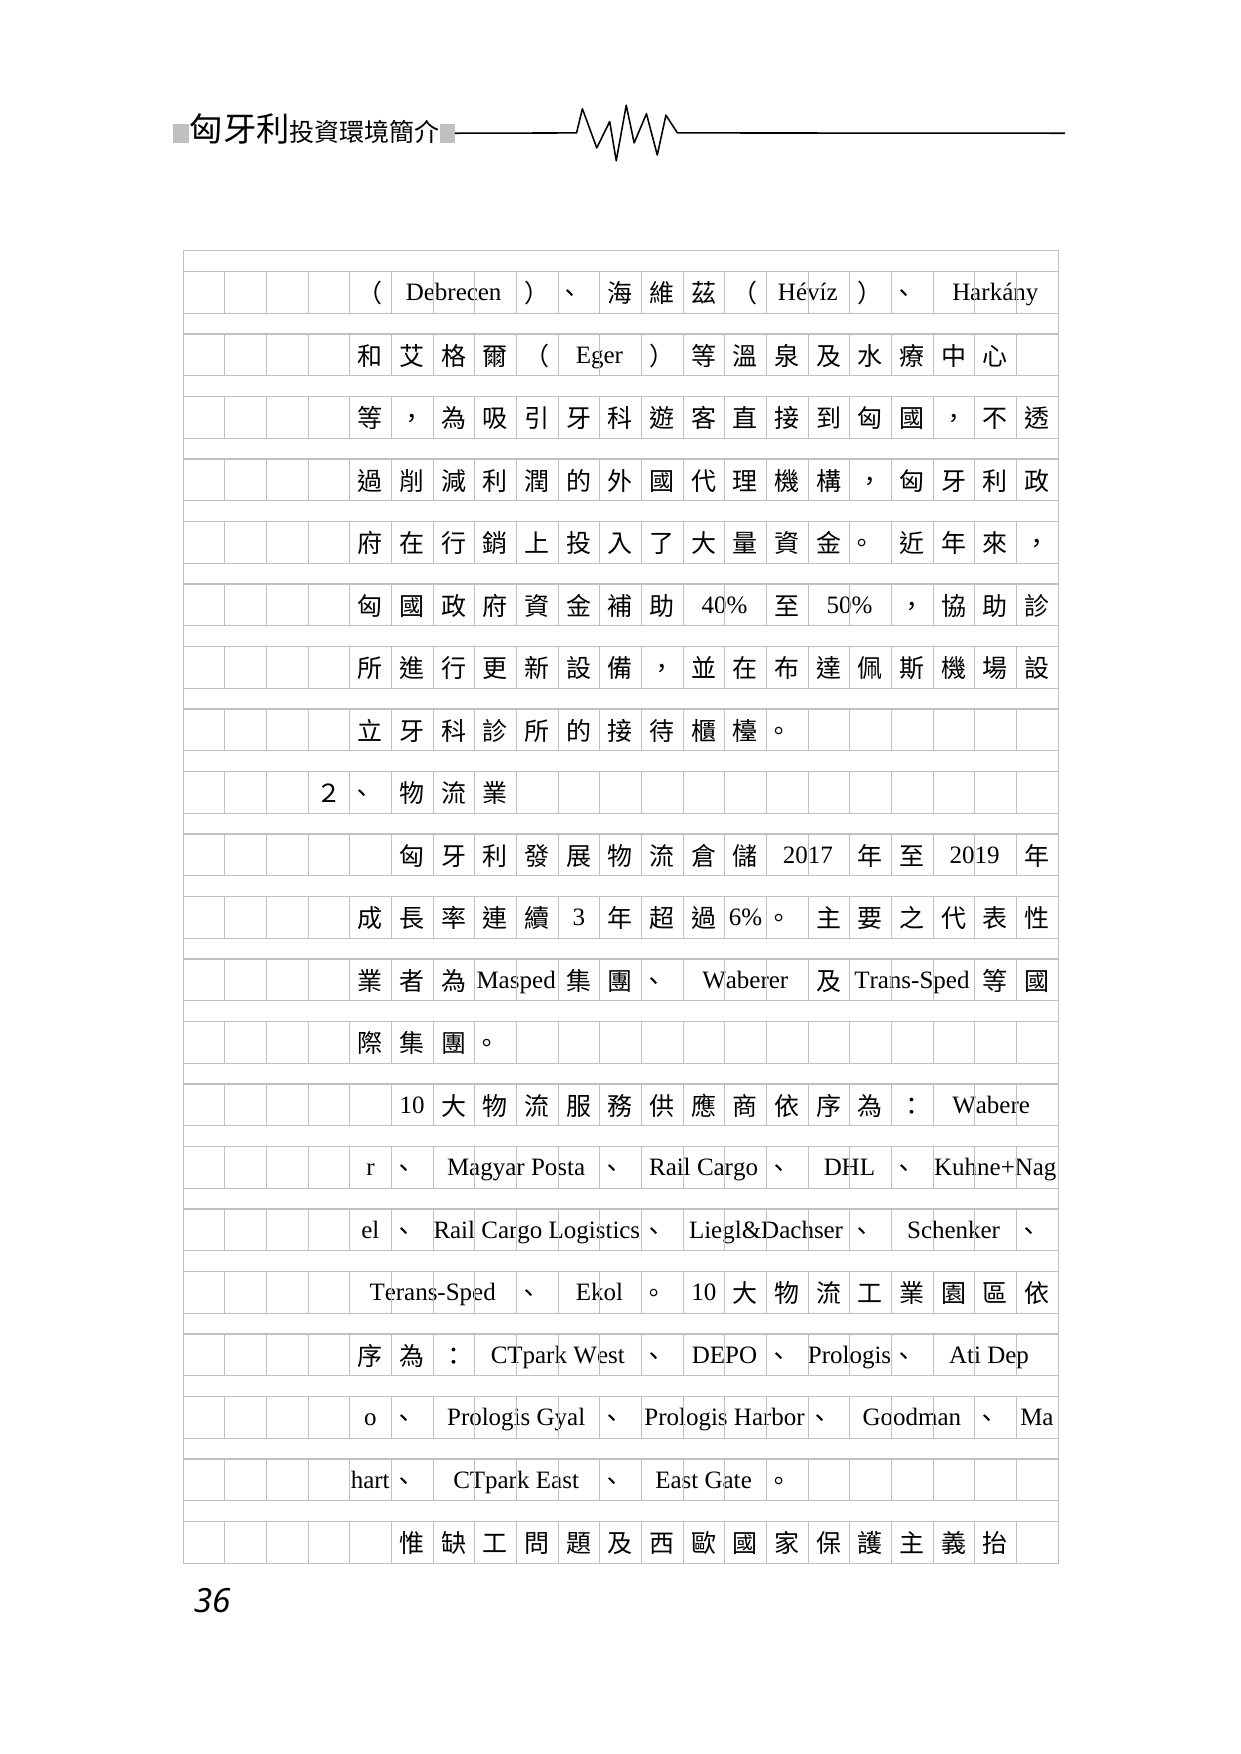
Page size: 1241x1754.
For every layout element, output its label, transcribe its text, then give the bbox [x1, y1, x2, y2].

text 匈牙利發展物流倉儲2017年至2019年成長率連續3年超過6%。主要之代表性業者為Masped集團、Waberer及Trans-Sped等國際集團。 [975, 960, 1016, 1000]
text 匈牙利發展物流倉儲2017年至2019年成長率連續3年超過6%。主要之代表性業者為Masped集團、Waberer及Trans-Sped等國際集團。 [475, 835, 516, 875]
text ２ [309, 772, 349, 813]
text 匈牙利發展物流倉儲2017年至2019年成長率連續3年超過6%。主要之代表性業者為Masped集團、Waberer及Trans-Sped等國際集團。 [767, 897, 808, 938]
text 10大物流服務供應商依序為：Waberer、Magyar Posta、Rail Cargo、DHL、Kuhne+Nagel、Rail Cargo Logistics、Liegl&Dachser、Schenker、Terans-Sped、Ekol。10大物流工業園區依序為：CTpark West、DEPO、Prologis、Ati Depo、Prologis Gyal、Prologis Harbor、Goodman、Mahart、CTpark East、East Gate。 [330, 1064, 1058, 1083]
text 匈牙利發展物流倉儲2017年至2019年成長率連續3年超過6%。主要之代表性業者為Masped集團、Waberer及Trans-Sped等國際集團。 [600, 1022, 641, 1063]
text 匈牙利發展物流倉儲2017年至2019年成長率連續3年超過6%。主要之代表性業者為Masped集團、Waberer及Trans-Sped等國際集團。 [559, 1022, 599, 1063]
text 醫療旅遊（包括外科手術、美容手術及牙科），包括在布達佩斯、德布勒森（Debrecen）、海維茲（Hévíz）、Harkány和艾格爾（Eger）等溫泉及水療中心等，為吸引牙科遊客直接到匈國，不透過削減利潤的外國代理機構，匈牙利政府在行銷上投入了大量資金。近年來，匈國政府資金補助40%至50%，協助診所進行更新設備，並在布達佩斯機場設立牙科診所的接待櫃檯。 [330, 564, 1058, 583]
text 匈牙利發展物流倉儲2017年至2019年成長率連續3年超過6%。主要之代表性業者為Masped集團、Waberer及Trans-Sped等國際集團。 [434, 1022, 474, 1063]
text 匈牙利發展物流倉儲2017年至2019年成長率連續3年超過6%。主要之代表性業者為Masped集團、Waberer及Trans-Sped等國際集團。 [642, 1022, 683, 1063]
text 匈牙利發展物流倉儲2017年至2019年成長率連續3年超過6%。主要之代表性業者為Masped集團、Waberer及Trans-Sped等國際集團。 [475, 897, 516, 938]
text 匈牙利發展物流倉儲2017年至2019年成長率連續3年超過6%。主要之代表性業者為Masped集團、Waberer及Trans-Sped等國際集團。 [850, 897, 891, 938]
text 匈牙利發展物流倉儲2017年至2019年成長率連續3年超過6%。主要之代表性業者為Masped集團、Waberer及Trans-Sped等國際集團。 [684, 835, 724, 875]
text 匈牙利發展物流倉儲2017年至2019年成長率連續3年超過6%。主要之代表性業者為Masped集團、Waberer及Trans-Sped等國際集團。 [850, 1022, 891, 1063]
text 匈牙利發展物流倉儲2017年至2019年成長率連續3年超過6%。主要之代表性業者為Masped集團、Waberer及Trans-Sped等國際集團。 [725, 835, 766, 875]
text 匈牙利發展物流倉儲2017年至2019年成長率連續3年超過6%。主要之代表性業者為Masped集團、Waberer及Trans-Sped等國際集團。 [975, 835, 1016, 875]
text 業 [475, 772, 516, 813]
text 匈牙利發展物流倉儲2017年至2019年成長率連續3年超過6%。主要之代表性業者為Masped集團、Waberer及Trans-Sped等國際集團。 [434, 897, 474, 938]
text 匈牙利發展物流倉儲2017年至2019年成長率連續3年超過6%。主要之代表性業者為Masped集團、Waberer及Trans-Sped等國際集團。 [517, 1022, 558, 1063]
text 匈牙利發展物流倉儲2017年至2019年成長率連續3年超過6%。主要之代表性業者為Masped集團、Waberer及Trans-Sped等國際集團。 [330, 939, 1058, 958]
text 醫療旅遊（包括外科手術、美容手術及牙科），包括在布達佩斯、德布勒森（Debrecen）、海維茲（Hévíz）、Harkány和艾格爾（Eger）等溫泉及水療中心等，為吸引牙科遊客直接到匈國，不透過削減利潤的外國代理機構，匈牙利政府在行銷上投入了大量資金。近年來，匈國政府資金補助40%至50%，協助診所進行更新設備，並在布達佩斯機場設立牙科診所的接待櫃檯。 [330, 314, 1058, 333]
text 、 [350, 772, 391, 813]
text [767, 772, 808, 813]
text 匈牙利發展物流倉儲2017年至2019年成長率連續3年超過6%。主要之代表性業者為Masped集團、Waberer及Trans-Sped等國際集團。 [559, 835, 599, 875]
text 匈牙利發展物流倉儲2017年至2019年成長率連續3年超過6%。主要之代表性業者為Masped集團、Waberer及Trans-Sped等國際集團。 [559, 897, 599, 938]
text [725, 772, 766, 813]
text 醫療旅遊（包括外科手術、美容手術及牙科），包括在布達佩斯、德布勒森（Debrecen）、海維茲（Hévíz）、Harkány和艾格爾（Eger）等溫泉及水療中心等，為吸引牙科遊客直接到匈國，不透過削減利潤的外國代理機構，匈牙利政府在行銷上投入了大量資金。近年來，匈國政府資金補助40%至50%，協助診所進行更新設備，並在布達佩斯機場設立牙科診所的接待櫃檯。 [330, 376, 1058, 396]
text 匈牙利發展物流倉儲2017年至2019年成長率連續3年超過6%。主要之代表性業者為Masped集團、Waberer及Trans-Sped等國際集團。 [809, 835, 849, 875]
text 匈牙利發展物流倉儲2017年至2019年成長率連續3年超過6%。主要之代表性業者為Masped集團、Waberer及Trans-Sped等國際集團。 [330, 1001, 1058, 1021]
text [934, 772, 974, 813]
text 匈牙利發展物流倉儲2017年至2019年成長率連續3年超過6%。主要之代表性業者為Masped集團、Waberer及Trans-Sped等國際集團。 [350, 1022, 391, 1063]
text [975, 772, 1016, 813]
text 10大物流服務供應商依序為：Waberer、Magyar Posta、Rail Cargo、DHL、Kuhne+Nagel、Rail Cargo Logistics、Liegl&Dachser、Schenker、Terans-Sped、Ekol。10大物流工業園區依序為：CTpark West、DEPO、Prologis、Ati Depo、Prologis Gyal、Prologis Harbor、Goodman、Mahart、CTpark East、East Gate。 [330, 1189, 1058, 1208]
text [892, 772, 933, 813]
text 匈牙利發展物流倉儲2017年至2019年成長率連續3年超過6%。主要之代表性業者為Masped集團、Waberer及Trans-Sped等國際集團。 [767, 960, 808, 1000]
text 10大物流服務供應商依序為：Waberer、Magyar Posta、Rail Cargo、DHL、Kuhne+Nagel、Rail Cargo Logistics、Liegl&Dachser、Schenker、Terans-Sped、Ekol。10大物流工業園區依序為：CTpark West、DEPO、Prologis、Ati Depo、Prologis Gyal、Prologis Harbor、Goodman、Mahart、CTpark East、East Gate。 [330, 1439, 1058, 1458]
text 匈牙利發展物流倉儲2017年至2019年成長率連續3年超過6%。主要之代表性業者為Masped集團、Waberer及Trans-Sped等國際集團。 [767, 1022, 808, 1063]
text 匈牙利發展物流倉儲2017年至2019年成長率連續3年超過6%。主要之代表性業者為Masped集團、Waberer及Trans-Sped等國際集團。 [934, 960, 974, 1000]
text [809, 772, 849, 813]
text 匈牙利發展物流倉儲2017年至2019年成長率連續3年超過6%。主要之代表性業者為Masped集團、Waberer及Trans-Sped等國際集團。 [642, 960, 683, 1000]
text 匈牙利發展物流倉儲2017年至2019年成長率連續3年超過6%。主要之代表性業者為Masped集團、Waberer及Trans-Sped等國際集團。 [1017, 835, 1058, 875]
text [517, 772, 558, 813]
text 10大物流服務供應商依序為：Waberer、Magyar Posta、Rail Cargo、DHL、Kuhne+Nagel、Rail Cargo Logistics、Liegl&Dachser、Schenker、Terans-Sped、Ekol。10大物流工業園區依序為：CTpark West、DEPO、Prologis、Ati Depo、Prologis Gyal、Prologis Harbor、Goodman、Mahart、CTpark East、East Gate。 [330, 1251, 1058, 1271]
text 匈牙利發展物流倉儲2017年至2019年成長率連續3年超過6%。主要之代表性業者為Masped集團、Waberer及Trans-Sped等國際集團。 [1017, 1022, 1058, 1063]
text 10大物流服務供應商依序為：Waberer、Magyar Posta、Rail Cargo、DHL、Kuhne+Nagel、Rail Cargo Logistics、Liegl&Dachser、Schenker、Terans-Sped、Ekol。10大物流工業園區依序為：CTpark West、DEPO、Prologis、Ati Depo、Prologis Gyal、Prologis Harbor、Goodman、Mahart、CTpark East、East Gate。 [330, 1126, 1058, 1146]
text 匈牙利發展物流倉儲2017年至2019年成長率連續3年超過6%。主要之代表性業者為Masped集團、Waberer及Trans-Sped等國際集團。 [684, 960, 724, 1000]
text [1017, 772, 1058, 813]
text 匈牙利發展物流倉儲2017年至2019年成長率連續3年超過6%。主要之代表性業者為Masped集團、Waberer及Trans-Sped等國際集團。 [850, 960, 891, 1000]
text [684, 772, 724, 813]
text 匈牙利發展物流倉儲2017年至2019年成長率連續3年超過6%。主要之代表性業者為Masped集團、Waberer及Trans-Sped等國際集團。 [642, 897, 683, 938]
text 匈牙利發展物流倉儲2017年至2019年成長率連續3年超過6%。主要之代表性業者為Masped集團、Waberer及Trans-Sped等國際集團。 [809, 1022, 849, 1063]
text 匈牙利發展物流倉儲2017年至2019年成長率連續3年超過6%。主要之代表性業者為Masped集團、Waberer及Trans-Sped等國際集團。 [330, 814, 1058, 833]
text 匈牙利發展物流倉儲2017年至2019年成長率連續3年超過6%。主要之代表性業者為Masped集團、Waberer及Trans-Sped等國際集團。 [725, 960, 766, 1000]
text 匈牙利發展物流倉儲2017年至2019年成長率連續3年超過6%。主要之代表性業者為Masped集團、Waberer及Trans-Sped等國際集團。 [725, 897, 766, 938]
text 匈牙利發展物流倉儲2017年至2019年成長率連續3年超過6%。主要之代表性業者為Masped集團、Waberer及Trans-Sped等國際集團。 [330, 876, 1058, 896]
text 匈牙利發展物流倉儲2017年至2019年成長率連續3年超過6%。主要之代表性業者為Masped集團、Waberer及Trans-Sped等國際集團。 [434, 835, 474, 875]
text [559, 772, 599, 813]
text 匈牙利發展物流倉儲2017年至2019年成長率連續3年超過6%。主要之代表性業者為Masped集團、Waberer及Trans-Sped等國際集團。 [600, 960, 641, 1000]
text 匈牙利發展物流倉儲2017年至2019年成長率連續3年超過6%。主要之代表性業者為Masped集團、Waberer及Trans-Sped等國際集團。 [392, 1022, 433, 1063]
text 匈牙利發展物流倉儲2017年至2019年成長率連續3年超過6%。主要之代表性業者為Masped集團、Waberer及Trans-Sped等國際集團。 [517, 897, 558, 938]
text [850, 772, 891, 813]
text 匈牙利發展物流倉儲2017年至2019年成長率連續3年超過6%。主要之代表性業者為Masped集團、Waberer及Trans-Sped等國際集團。 [809, 897, 849, 938]
text 匈牙利發展物流倉儲2017年至2019年成長率連續3年超過6%。主要之代表性業者為Masped集團、Waberer及Trans-Sped等國際集團。 [934, 835, 974, 875]
text 醫療旅遊（包括外科手術、美容手術及牙科），包括在布達佩斯、德布勒森（Debrecen）、海維茲（Hévíz）、Harkány和艾格爾（Eger）等溫泉及水療中心等，為吸引牙科遊客直接到匈國，不透過削減利潤的外國代理機構，匈牙利政府在行銷上投入了大量資金。近年來，匈國政府資金補助40%至50%，協助診所進行更新設備，並在布達佩斯機場設立牙科診所的接待櫃檯。 [330, 626, 1058, 646]
text 匈牙利發展物流倉儲2017年至2019年成長率連續3年超過6%。主要之代表性業者為Masped集團、Waberer及Trans-Sped等國際集團。 [559, 960, 599, 1000]
text 匈牙利發展物流倉儲2017年至2019年成長率連續3年超過6%。主要之代表性業者為Masped集團、Waberer及Trans-Sped等國際集團。 [975, 897, 1016, 938]
text 匈牙利發展物流倉儲2017年至2019年成長率連續3年超過6%。主要之代表性業者為Masped集團、Waberer及Trans-Sped等國際集團。 [475, 960, 516, 1000]
text 匈牙利發展物流倉儲2017年至2019年成長率連續3年超過6%。主要之代表性業者為Masped集團、Waberer及Trans-Sped等國際集團。 [600, 835, 641, 875]
text [281, 751, 1058, 771]
text 醫療旅遊（包括外科手術、美容手術及牙科），包括在布達佩斯、德布勒森（Debrecen）、海維茲（Hévíz）、Harkány和艾格爾（Eger）等溫泉及水療中心等，為吸引牙科遊客直接到匈國，不透過削減利潤的外國代理機構，匈牙利政府在行銷上投入了大量資金。近年來，匈國政府資金補助40%至50%，協助診所進行更新設備，並在布達佩斯機場設立牙科診所的接待櫃檯。 [330, 501, 1058, 521]
text 匈牙利發展物流倉儲2017年至2019年成長率連續3年超過6%。主要之代表性業者為Masped集團、Waberer及Trans-Sped等國際集團。 [642, 835, 683, 875]
text 流 [434, 772, 474, 813]
text 醫療旅遊（包括外科手術、美容手術及牙科），包括在布達佩斯、德布勒森（Debrecen）、海維茲（Hévíz）、Harkány和艾格爾（Eger）等溫泉及水療中心等，為吸引牙科遊客直接到匈國，不透過削減利潤的外國代理機構，匈牙利政府在行銷上投入了大量資金。近年來，匈國政府資金補助40%至50%，協助診所進行更新設備，並在布達佩斯機場設立牙科診所的接待櫃檯。 [330, 439, 1058, 458]
text [281, 772, 308, 813]
text 匈牙利發展物流倉儲2017年至2019年成長率連續3年超過6%。主要之代表性業者為Masped集團、Waberer及Trans-Sped等國際集團。 [684, 1022, 724, 1063]
text 匈牙利發展物流倉儲2017年至2019年成長率連續3年超過6%。主要之代表性業者為Masped集團、Waberer及Trans-Sped等國際集團。 [809, 960, 849, 1000]
text 匈牙利發展物流倉儲2017年至2019年成長率連續3年超過6%。主要之代表性業者為Masped集團、Waberer及Trans-Sped等國際集團。 [434, 960, 474, 1000]
text [642, 772, 683, 813]
text 匈牙利發展物流倉儲2017年至2019年成長率連續3年超過6%。主要之代表性業者為Masped集團、Waberer及Trans-Sped等國際集團。 [350, 835, 391, 875]
text 匈牙利發展物流倉儲2017年至2019年成長率連續3年超過6%。主要之代表性業者為Masped集團、Waberer及Trans-Sped等國際集團。 [517, 960, 558, 1000]
text 10大物流服務供應商依序為：Waberer、Magyar Posta、Rail Cargo、DHL、Kuhne+Nagel、Rail Cargo Logistics、Liegl&Dachser、Schenker、Terans-Sped、Ekol。10大物流工業園區依序為：CTpark West、DEPO、Prologis、Ati Depo、Prologis Gyal、Prologis Harbor、Goodman、Mahart、CTpark East、East Gate。 [330, 1376, 1058, 1396]
text 醫療旅遊（包括外科手術、美容手術及牙科），包括在布達佩斯、德布勒森（Debrecen）、海維茲（Hévíz）、Harkány和艾格爾（Eger）等溫泉及水療中心等，為吸引牙科遊客直接到匈國，不透過削減利潤的外國代理機構，匈牙利政府在行銷上投入了大量資金。近年來，匈國政府資金補助40%至50%，協助診所進行更新設備，並在布達佩斯機場設立牙科診所的接待櫃檯。 [330, 251, 1058, 271]
text 匈牙利發展物流倉儲2017年至2019年成長率連續3年超過6%。主要之代表性業者為Masped集團、Waberer及Trans-Sped等國際集團。 [767, 835, 808, 875]
text 物 [392, 772, 433, 813]
text 匈牙利發展物流倉儲2017年至2019年成長率連續3年超過6%。主要之代表性業者為Masped集團、Waberer及Trans-Sped等國際集團。 [975, 1022, 1016, 1063]
text 匈牙利發展物流倉儲2017年至2019年成長率連續3年超過6%。主要之代表性業者為Masped集團、Waberer及Trans-Sped等國際集團。 [600, 897, 641, 938]
text 匈牙利發展物流倉儲2017年至2019年成長率連續3年超過6%。主要之代表性業者為Masped集團、Waberer及Trans-Sped等國際集團。 [1017, 897, 1058, 938]
text 匈牙利發展物流倉儲2017年至2019年成長率連續3年超過6%。主要之代表性業者為Masped集團、Waberer及Trans-Sped等國際集團。 [892, 1022, 933, 1063]
text 匈牙利發展物流倉儲2017年至2019年成長率連續3年超過6%。主要之代表性業者為Masped集團、Waberer及Trans-Sped等國際集團。 [392, 897, 433, 938]
text 匈牙利發展物流倉儲2017年至2019年成長率連續3年超過6%。主要之代表性業者為Masped集團、Waberer及Trans-Sped等國際集團。 [517, 835, 558, 875]
text 惟缺工問題及西歐國家保護主義抬頭，英國脫歐，以及匈國鄰近國家物流業發展，為匈國後續成長之隱憂。匈國物流業平均每年對於GDP貢獻2兆福林（約臺幣2,000億），占整體GDP 6.5%，為匈國第5大產業。匈國最大物流廠商為Waberer’s International Nyrt.，該公司已連續3年成長率20%，該公司業務主要受益於匈國汽車製造業及e-commerce蓬勃成長。 [330, 1501, 1058, 1521]
text 匈牙利發展物流倉儲2017年至2019年成長率連續3年超過6%。主要之代表性業者為Masped集團、Waberer及Trans-Sped等國際集團。 [892, 960, 933, 1000]
text 匈牙利發展物流倉儲2017年至2019年成長率連續3年超過6%。主要之代表性業者為Masped集團、Waberer及Trans-Sped等國際集團。 [892, 897, 933, 938]
text 匈牙利發展物流倉儲2017年至2019年成長率連續3年超過6%。主要之代表性業者為Masped集團、Waberer及Trans-Sped等國際集團。 [392, 960, 433, 1000]
text 匈牙利發展物流倉儲2017年至2019年成長率連續3年超過6%。主要之代表性業者為Masped集團、Waberer及Trans-Sped等國際集團。 [934, 897, 974, 938]
text [600, 772, 641, 813]
text 匈牙利發展物流倉儲2017年至2019年成長率連續3年超過6%。主要之代表性業者為Masped集團、Waberer及Trans-Sped等國際集團。 [350, 960, 391, 1000]
text 醫療旅遊（包括外科手術、美容手術及牙科），包括在布達佩斯、德布勒森（Debrecen）、海維茲（Hévíz）、Harkány和艾格爾（Eger）等溫泉及水療中心等，為吸引牙科遊客直接到匈國，不透過削減利潤的外國代理機構，匈牙利政府在行銷上投入了大量資金。近年來，匈國政府資金補助40%至50%，協助診所進行更新設備，並在布達佩斯機場設立牙科診所的接待櫃檯。 [330, 689, 1058, 708]
text 匈牙利發展物流倉儲2017年至2019年成長率連續3年超過6%。主要之代表性業者為Masped集團、Waberer及Trans-Sped等國際集團。 [725, 1022, 766, 1063]
text 匈牙利發展物流倉儲2017年至2019年成長率連續3年超過6%。主要之代表性業者為Masped集團、Waberer及Trans-Sped等國際集團。 [475, 1022, 516, 1063]
text 10大物流服務供應商依序為：Waberer、Magyar Posta、Rail Cargo、DHL、Kuhne+Nagel、Rail Cargo Logistics、Liegl&Dachser、Schenker、Terans-Sped、Ekol。10大物流工業園區依序為：CTpark West、DEPO、Prologis、Ati Depo、Prologis Gyal、Prologis Harbor、Goodman、Mahart、CTpark East、East Gate。 [330, 1314, 1058, 1333]
text 匈牙利發展物流倉儲2017年至2019年成長率連續3年超過6%。主要之代表性業者為Masped集團、Waberer及Trans-Sped等國際集團。 [684, 897, 724, 938]
text 匈牙利發展物流倉儲2017年至2019年成長率連續3年超過6%。主要之代表性業者為Masped集團、Waberer及Trans-Sped等國際集團。 [1017, 960, 1058, 1000]
text 匈牙利發展物流倉儲2017年至2019年成長率連續3年超過6%。主要之代表性業者為Masped集團、Waberer及Trans-Sped等國際集團。 [392, 835, 433, 875]
text 匈牙利發展物流倉儲2017年至2019年成長率連續3年超過6%。主要之代表性業者為Masped集團、Waberer及Trans-Sped等國際集團。 [850, 835, 891, 875]
text 匈牙利發展物流倉儲2017年至2019年成長率連續3年超過6%。主要之代表性業者為Masped集團、Waberer及Trans-Sped等國際集團。 [934, 1022, 974, 1063]
text 匈牙利發展物流倉儲2017年至2019年成長率連續3年超過6%。主要之代表性業者為Masped集團、Waberer及Trans-Sped等國際集團。 [892, 835, 933, 875]
text 匈牙利發展物流倉儲2017年至2019年成長率連續3年超過6%。主要之代表性業者為Masped集團、Waberer及Trans-Sped等國際集團。 [350, 897, 391, 938]
